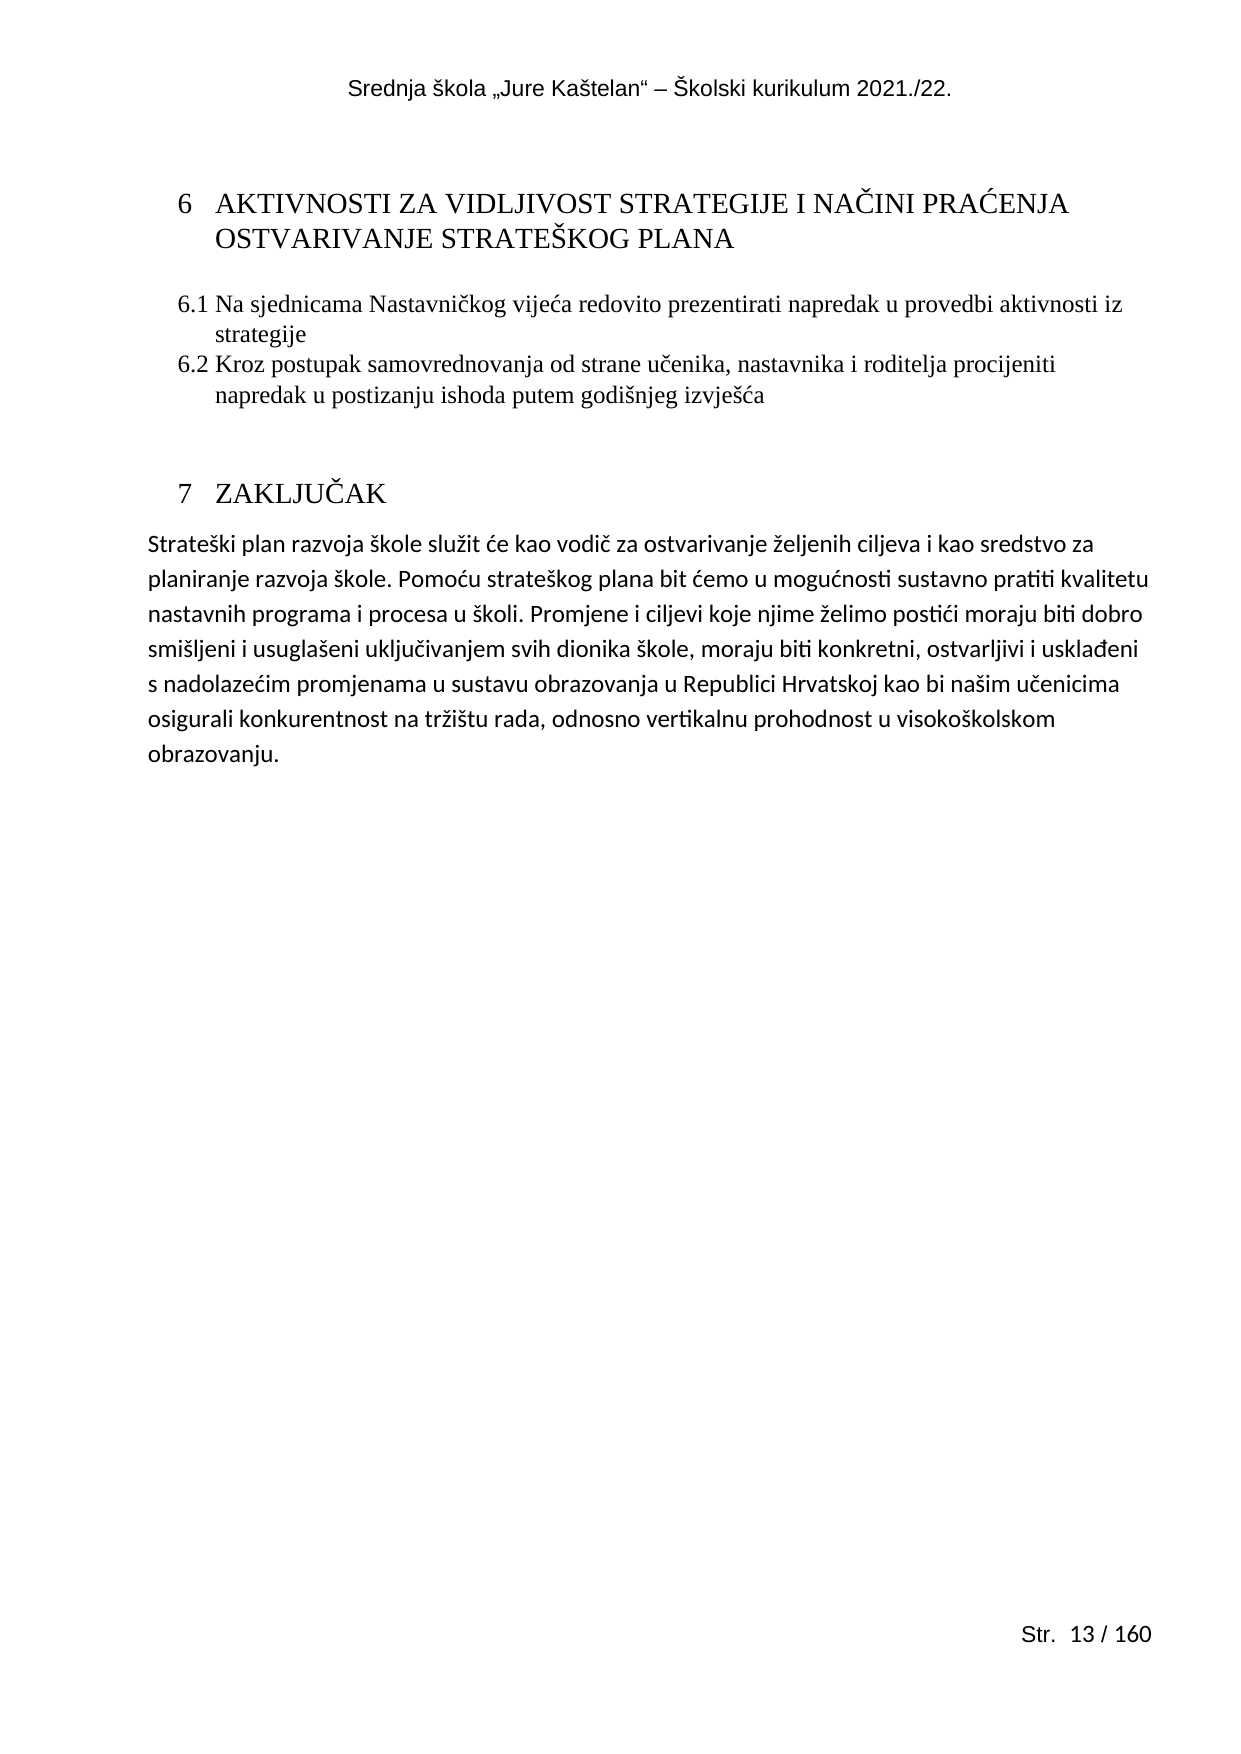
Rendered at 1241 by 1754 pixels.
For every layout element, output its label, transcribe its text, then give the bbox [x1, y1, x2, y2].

list ZAKLJUČAK [177, 476, 1152, 509]
list Na sjednicama Nastavničkog vijeća redovito prezentirati napredak u provedbi aktivnosti iz strategije [177, 289, 1152, 348]
text Strateški plan razvoja škole služit će kao vodič za ostvarivanje željenih ciljeva i kao sredstvo za planiranje razvoja škole. Pomoću strateškog plana bit ćemo u mogućnosti sustavno pratiti kvalitetu nastavnih programa i procesa u školi. Promjene i ciljevi koje njime želimo postići moraju biti dobro smišljeni i usuglašeni uključivanjem svih dionika škole, moraju biti konkretni, ostvarljivi i usklađeni s nadolazećim promjenama u sustavu obrazovanja u Republici Hrvatskoj kao bi našim učenicima osigurali konkurentnost na tržištu rada, odnosno vertikalnu prohodnost u visokoškolskom obrazovanju. [148, 528, 1152, 768]
list Kroz postupak samovrednovanja od strane učenika, nastavnika i roditelja procijeniti napredak u postizanju ishoda putem godišnjeg izvješća [177, 349, 1152, 408]
list AKTIVNOSTI ZA VIDLJIVOST STRATEGIJE I NAČINI PRAĆENJA OSTVARIVANJE STRATEŠKOG PLANA [177, 186, 1152, 255]
